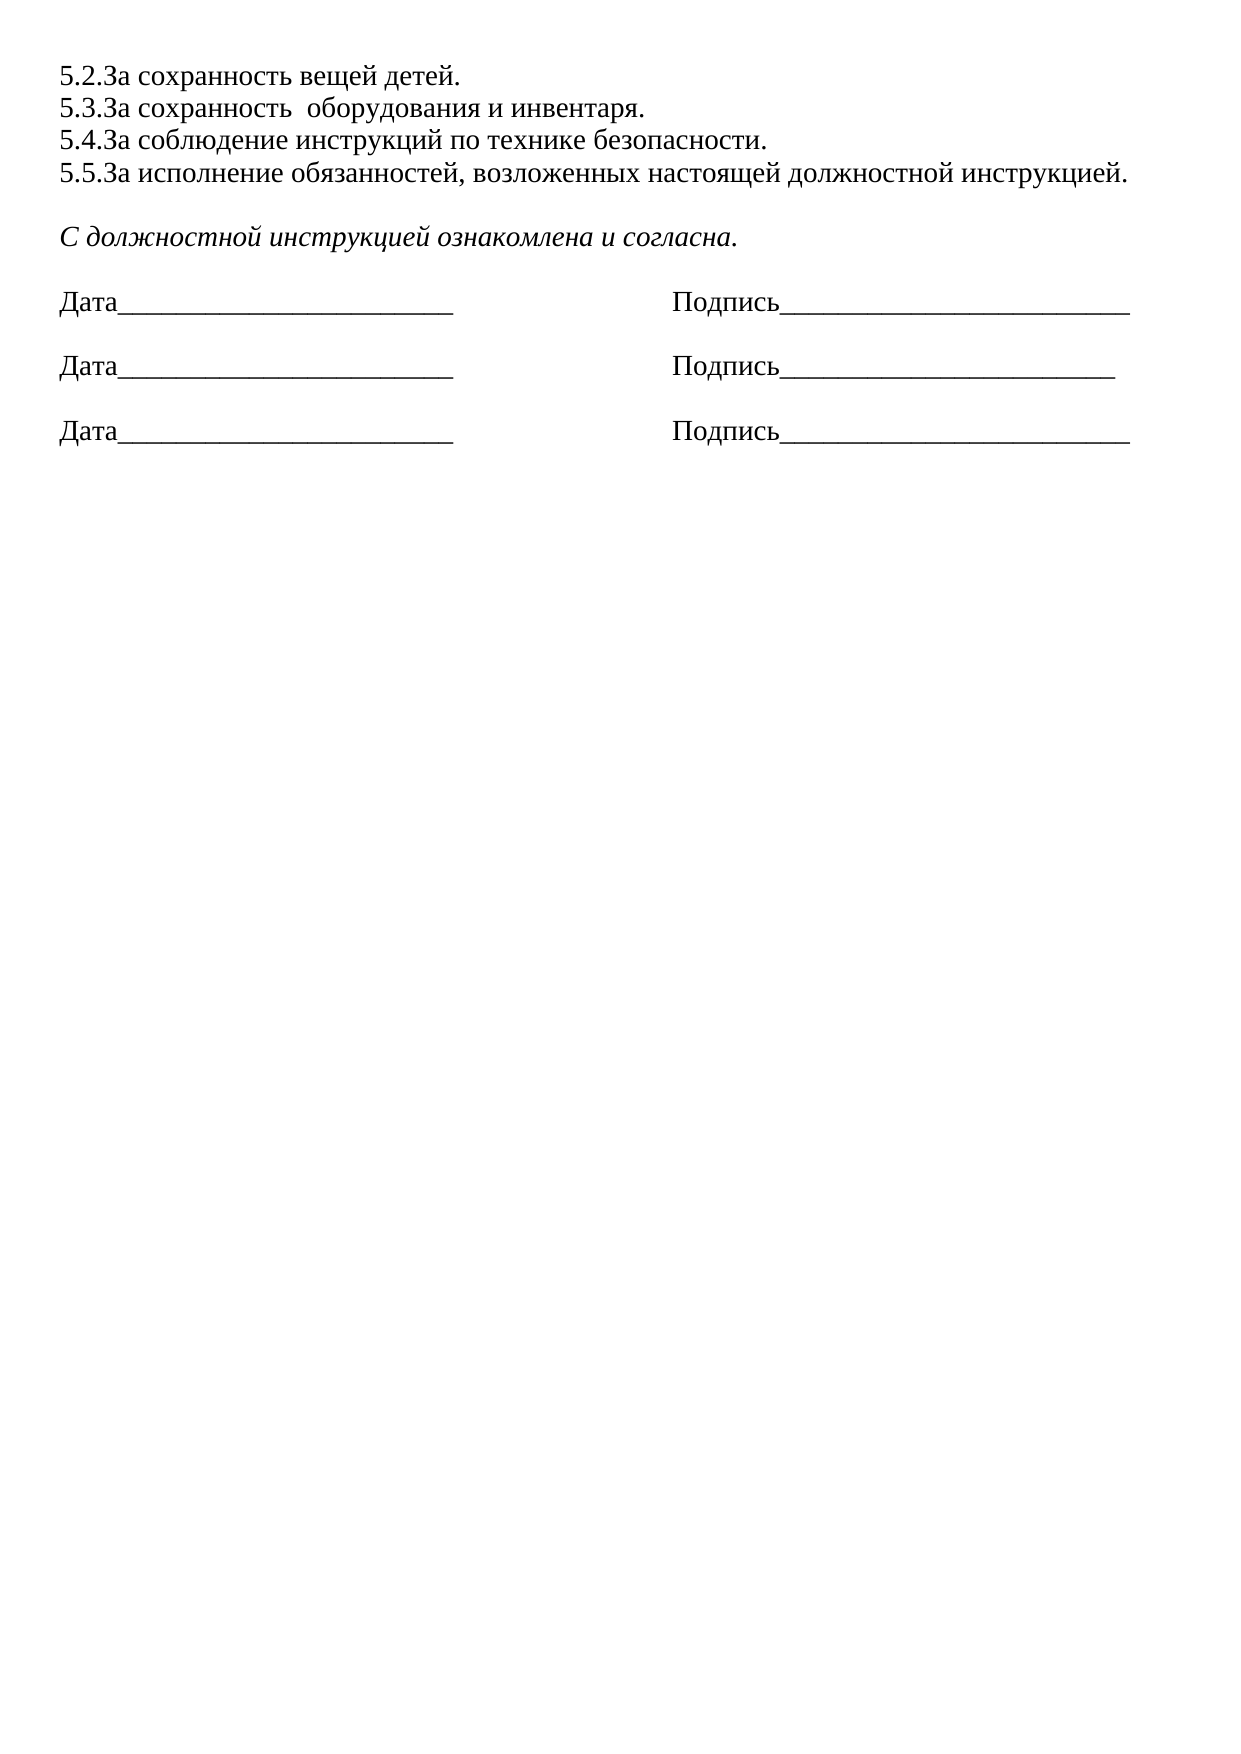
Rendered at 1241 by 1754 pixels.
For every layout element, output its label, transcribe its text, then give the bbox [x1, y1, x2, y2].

text 5.3.За сохранность оборудования и инвентаря. [59, 91, 1181, 124]
text 5.2.За сохранность вещей детей. [59, 59, 1181, 91]
text Дата_______________________ Подпись________________________ [59, 414, 1181, 447]
text С должностной инструкцией ознакомлена и согласна. [59, 221, 1181, 253]
text Дата_______________________ Подпись_______________________ [59, 350, 1181, 382]
text Дата_______________________ Подпись________________________ [59, 285, 1181, 317]
text 5.4.За соблюдение инструкций по технике безопасности. [59, 124, 1181, 156]
text 5.5.За исполнение обязанностей, возложенных настоящей должностной инструкцией. [59, 156, 1181, 188]
